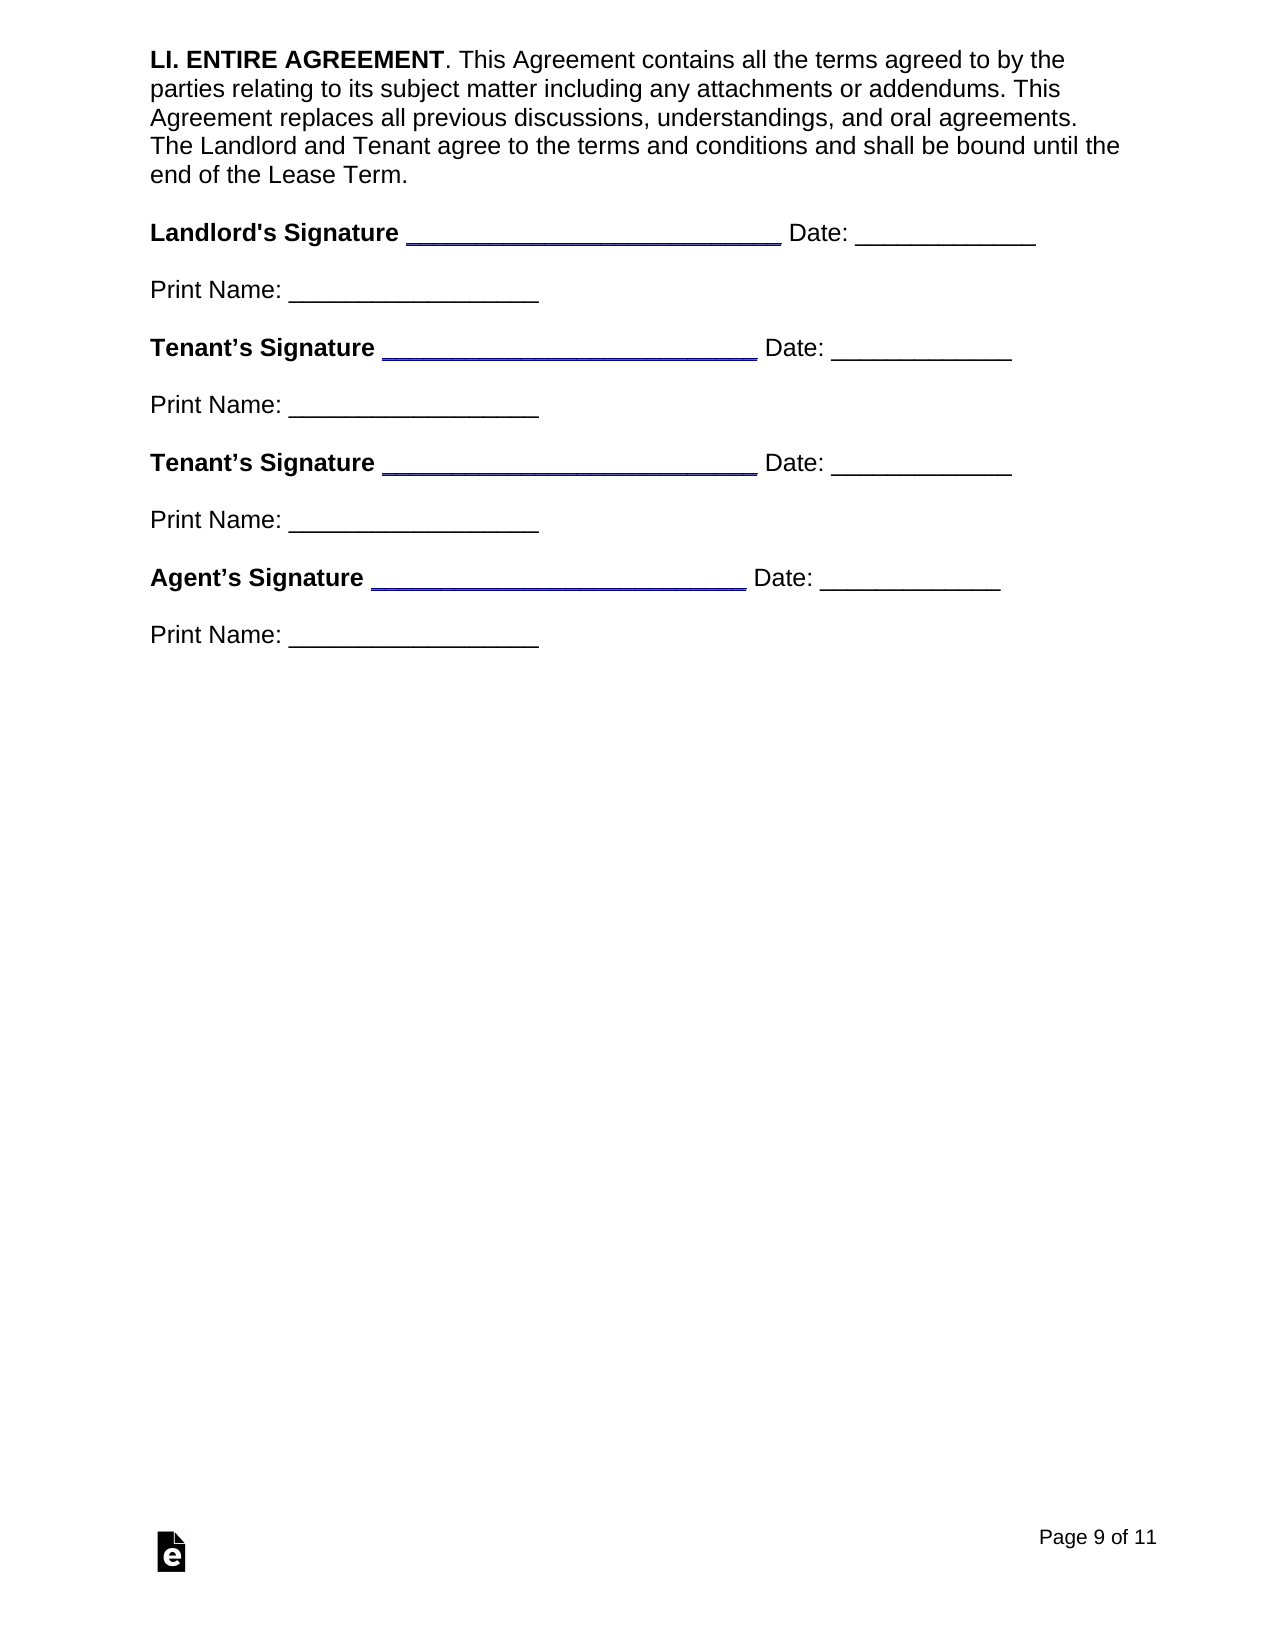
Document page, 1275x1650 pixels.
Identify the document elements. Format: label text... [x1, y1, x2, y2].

text Print Name: __________________ [150, 505, 1125, 534]
text Tenant’s Signature ___________________________ Date: _____________ [150, 332, 1125, 361]
text Print Name: __________________ [150, 390, 1125, 419]
text LI. ENTIRE AGREEMENT. This Agreement contains all the terms agreed to by the parties relating to its subject matter including any attachments or addendums. This Agreement replaces all previous discussions, understandings, and oral agreements. The Landlord and Tenant agree to the terms and conditions and shall be bound until the end of the Lease Term. [150, 45, 1125, 189]
text Print Name: __________________ [150, 620, 1125, 649]
text Agent’s Signature ___________________________ Date: _____________ [150, 562, 1125, 591]
text Print Name: __________________ [150, 275, 1125, 304]
text Landlord's Signature ___________________________ Date: _____________ [150, 217, 1125, 246]
text Tenant’s Signature ___________________________ Date: _____________ [150, 447, 1125, 476]
